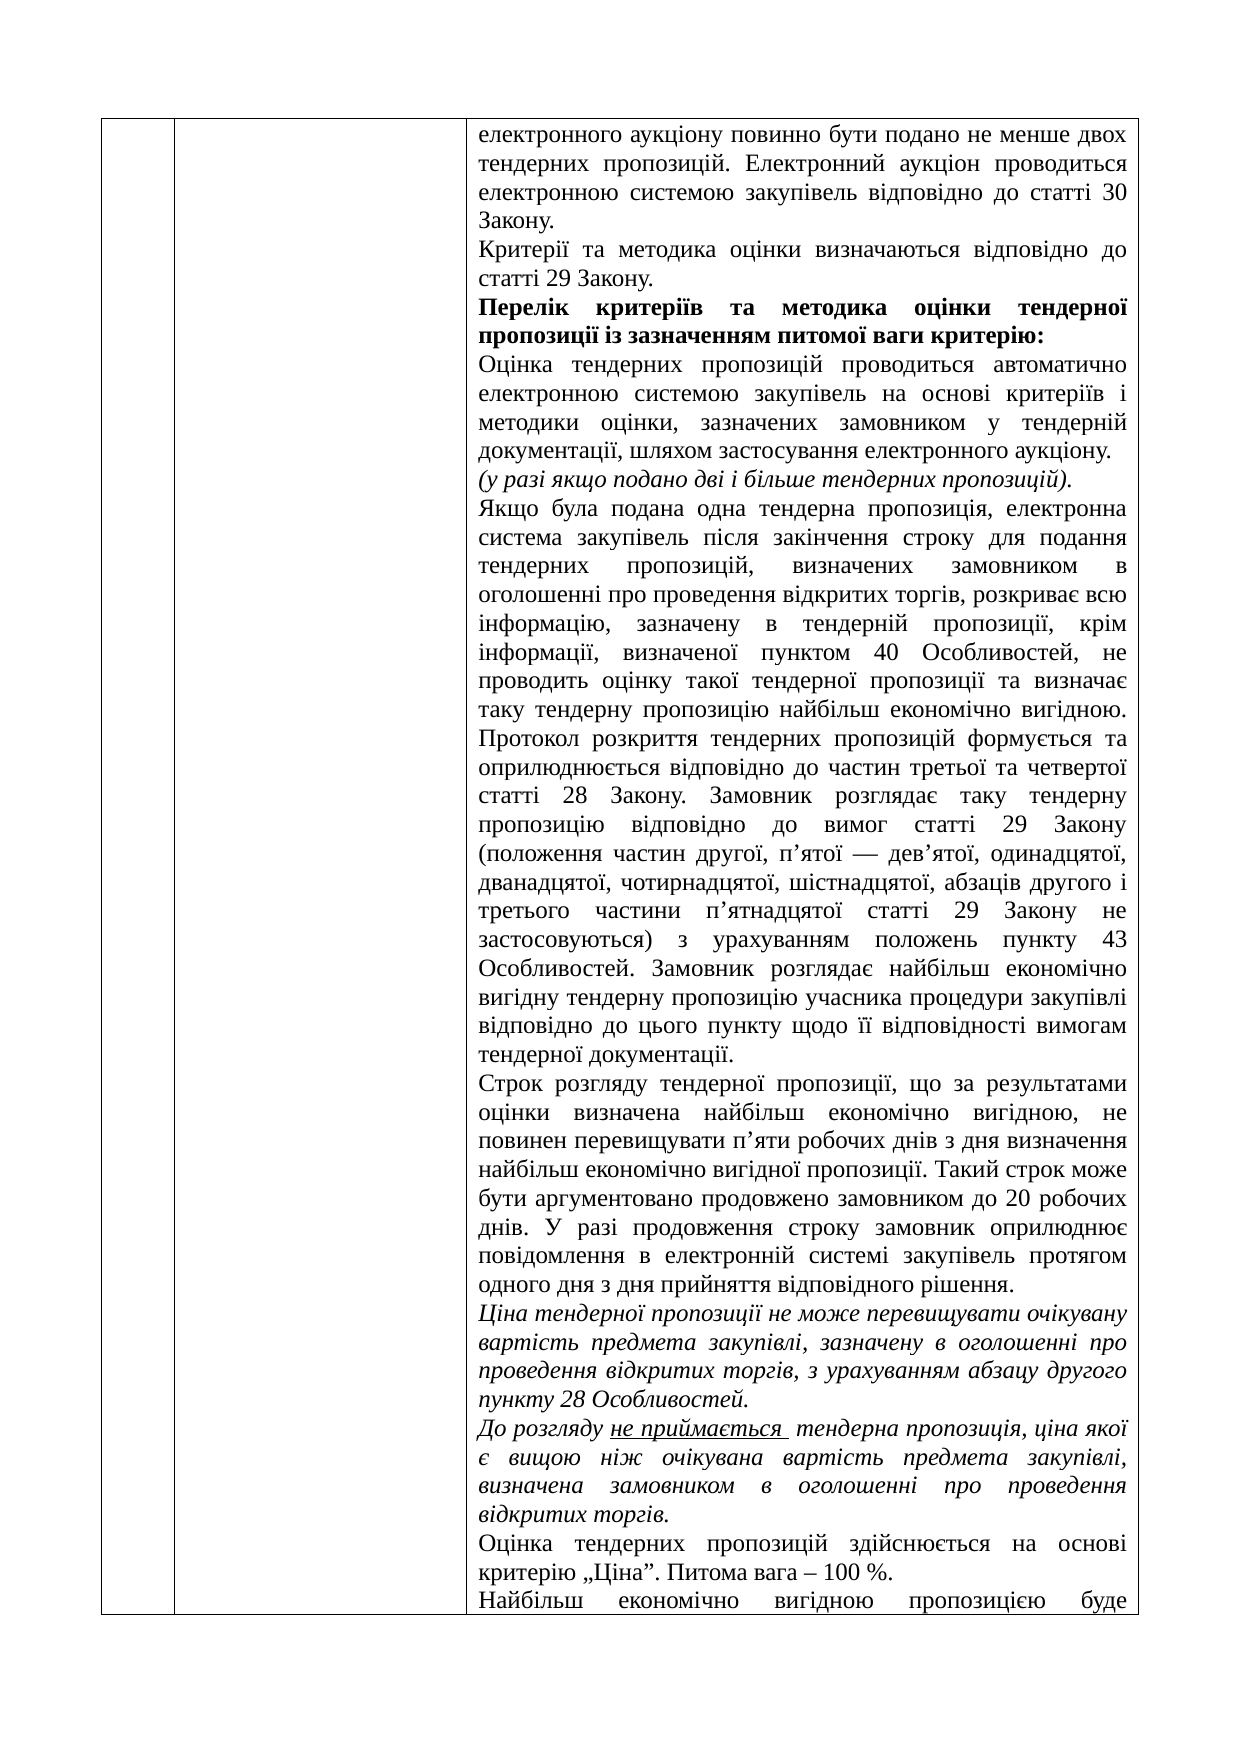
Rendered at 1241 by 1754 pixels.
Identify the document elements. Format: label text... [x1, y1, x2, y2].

table_cell [175, 119, 466, 1614]
table_cell електронного аукціону повинно бути подано не менше двох тендерних пропозицій. Електронний аукціон проводиться електронною системою закупівель відповідно до статті 30 Закону. Критерії та методика оцінки визначаються відповідно до статті 29 Закону. Перелік критеріїв та методика оцінки тендерної пропозиції із зазначенням питомої ваги критерію: Оцінка тендерних пропозицій проводиться автоматично електронною системою закупівель на основі критеріїв і методики оцінки, зазначених замовником у тендерній документації, шляхом застосування електронного аукціону. (у разі якщо подано дві і більше тендерних пропозицій). Якщо була подана одна тендерна пропозиція, електронна система закупівель після закінчення строку для подання тендерних пропозицій, визначених замовником в оголошенні про проведення відкритих торгів, розкриває всю інформацію, зазначену в тендерній пропозиції, крім інформації, визначеної пунктом 40 Особливостей, не проводить оцінку такої тендерної пропозиції та визначає таку тендерну пропозицію найбільш економічно вигідною. Протокол розкриття тендерних пропозицій формується та оприлюднюється відповідно до частин третьої та четвертої статті 28 Закону. Замовник розглядає таку тендерну пропозицію відповідно до вимог статті 29 Закону (положення частин другої, п’ятої — дев’ятої, одинадцятої, дванадцятої, чотирнадцятої, шістнадцятої, абзаців другого і третього частини п’ятнадцятої статті 29 Закону не застосовуються) з урахуванням положень пункту 43 Особливостей. Замовник розглядає найбільш економічно вигідну тендерну пропозицію учасника процедури закупівлі відповідно до цього пункту щодо її відповідності вимогам тендерної документації. Строк розгляду тендерної пропозиції, що за результатами оцінки визначена найбільш економічно вигідною, не повинен перевищувати п’яти робочих днів з дня визначення найбільш економічно вигідної пропозиції. Такий строк може бути аргументовано продовжено замовником до 20 робочих днів. У разі продовження строку замовник оприлюднює повідомлення в електронній системі закупівель протягом одного дня з дня прийняття відповідного рішення. Ціна тендерної пропозиції не може перевищувати очікувану вартість предмета закупівлі, зазначену в оголошенні про проведення відкритих торгів, з урахуванням абзацу другого пункту 28 Особливостей. До розгляду не приймається тендерна пропозиція, ціна якої є вищою ніж очікувана вартість предмета закупівлі, визначена замовником в оголошенні про проведення відкритих торгів. Оцінка тендерних пропозицій здійснюється на основі критерію „Ціна”. Питома вага – 100 %. Найбільш економічно вигідною пропозицією буде [467, 119, 1138, 1614]
table_cell [102, 119, 174, 1614]
